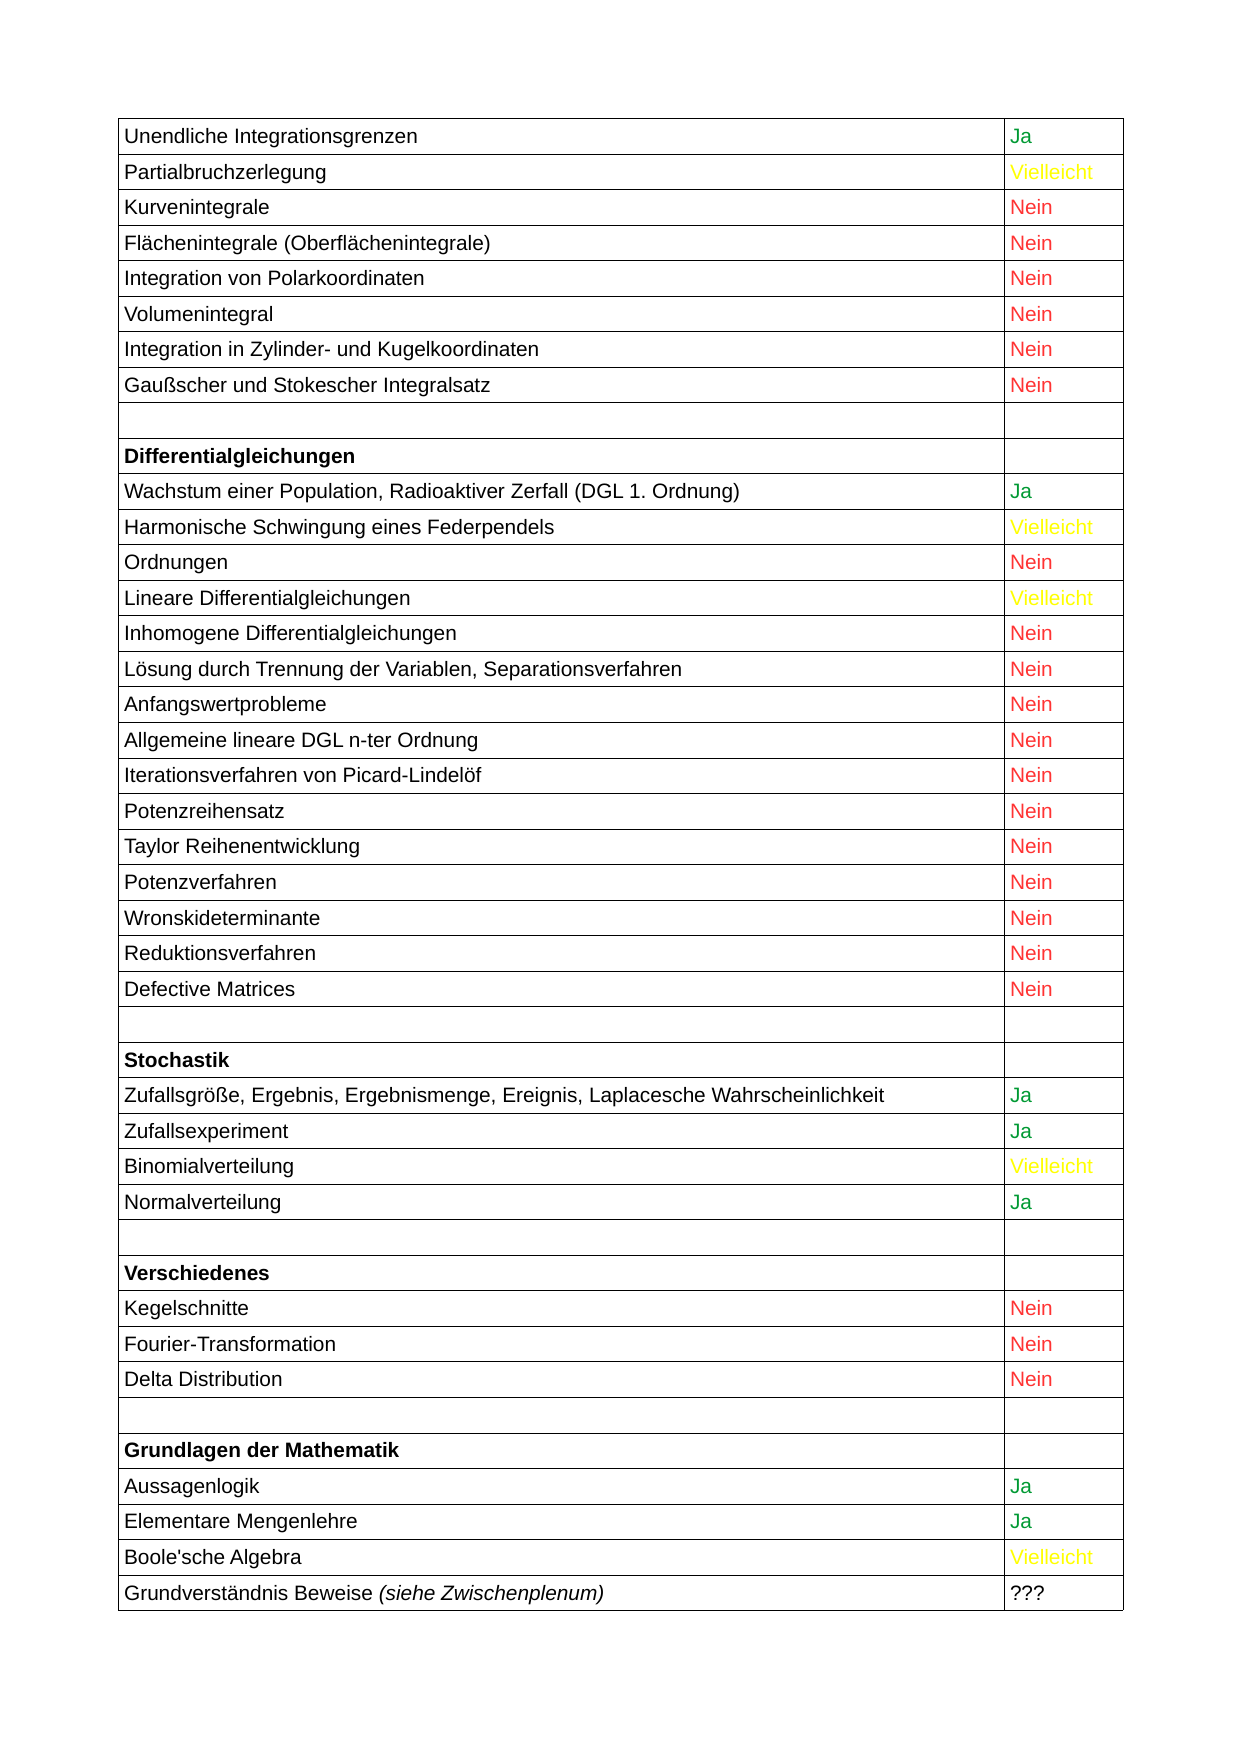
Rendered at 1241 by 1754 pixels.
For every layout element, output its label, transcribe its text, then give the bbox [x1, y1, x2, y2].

table_cell Boole'sche Algebra [119, 1540, 1004, 1574]
table_cell Nein [1005, 616, 1123, 651]
table_cell Ordnungen [119, 545, 1004, 580]
table_cell Wachstum einer Population, Radioaktiver Zerfall (DGL 1. Ordnung) [119, 474, 1004, 509]
table_cell Nein [1005, 794, 1123, 828]
table_cell Wronskideterminante [119, 901, 1004, 935]
table_cell Nein [1005, 936, 1123, 971]
table_cell [1005, 1434, 1123, 1468]
table_cell Kurvenintegrale [119, 190, 1004, 225]
table_cell Vielleicht [1005, 1540, 1123, 1574]
table_cell Gaußscher und Stokescher Integralsatz [119, 368, 1004, 402]
table_cell Anfangswertprobleme [119, 687, 1004, 722]
table_cell Grundverständnis Beweise (siehe Zwischenplenum) [119, 1576, 1004, 1610]
table_cell Nein [1005, 226, 1123, 260]
table_cell Nein [1005, 830, 1123, 864]
table_cell [1005, 1220, 1123, 1255]
table_cell Allgemeine lineare DGL n-ter Ordnung [119, 723, 1004, 757]
table_cell [1005, 1007, 1123, 1042]
table_cell Elementare Mengenlehre [119, 1505, 1004, 1539]
table_cell Integration in Zylinder- und Kugelkoordinaten [119, 332, 1004, 367]
table_cell [1005, 403, 1123, 438]
table_cell [119, 1220, 1004, 1255]
table_cell Binomialverteilung [119, 1149, 1004, 1184]
table_cell Nein [1005, 972, 1123, 1006]
table_cell Inhomogene Differentialgleichungen [119, 616, 1004, 651]
table_cell Ja [1005, 474, 1123, 509]
table_cell Nein [1005, 1362, 1123, 1397]
table_cell Volumenintegral [119, 297, 1004, 331]
table_cell Potenzreihensatz [119, 794, 1004, 828]
table_cell Aussagenlogik [119, 1469, 1004, 1503]
table_cell Differentialgleichungen [119, 439, 1004, 473]
table_cell [1005, 1256, 1123, 1290]
table_cell Ja [1005, 1469, 1123, 1503]
table_cell Reduktionsverfahren [119, 936, 1004, 971]
table_cell Potenzverfahren [119, 865, 1004, 899]
table_cell Ja [1005, 1505, 1123, 1539]
table_cell [1005, 439, 1123, 473]
table_cell Nein [1005, 332, 1123, 367]
table_cell Nein [1005, 545, 1123, 580]
table_cell Ja [1005, 119, 1123, 154]
table_cell Lineare Differentialgleichungen [119, 581, 1004, 615]
table_cell Zufallsgröße, Ergebnis, Ergebnismenge, Ereignis, Laplacesche Wahrscheinlichkeit [119, 1078, 1004, 1113]
table_cell Vielleicht [1005, 510, 1123, 544]
table_cell Nein [1005, 368, 1123, 402]
table_cell Nein [1005, 865, 1123, 899]
table_cell [1005, 1043, 1123, 1077]
table_cell Ja [1005, 1078, 1123, 1113]
table_cell Flächenintegrale (Oberflächenintegrale) [119, 226, 1004, 260]
table_cell Nein [1005, 723, 1123, 757]
table_cell Nein [1005, 1291, 1123, 1326]
table_cell Grundlagen der Mathematik [119, 1434, 1004, 1468]
table_cell [119, 1007, 1004, 1042]
table_cell Iterationsverfahren von Picard-Lindelöf [119, 759, 1004, 793]
table_cell Taylor Reihenentwicklung [119, 830, 1004, 864]
table_cell Harmonische Schwingung eines Federpendels [119, 510, 1004, 544]
table_cell Zufallsexperiment [119, 1114, 1004, 1148]
table_cell ??? [1005, 1576, 1123, 1610]
table_cell Nein [1005, 1327, 1123, 1361]
table_cell Partialbruchzerlegung [119, 155, 1004, 189]
table_cell Defective Matrices [119, 972, 1004, 1006]
table_cell [119, 403, 1004, 438]
table_cell Vielleicht [1005, 581, 1123, 615]
table_cell Integration von Polarkoordinaten [119, 261, 1004, 296]
table_cell Nein [1005, 901, 1123, 935]
table_cell Nein [1005, 261, 1123, 296]
table_cell Ja [1005, 1185, 1123, 1219]
table_cell Nein [1005, 687, 1123, 722]
table_cell Vielleicht [1005, 1149, 1123, 1184]
table_cell Normalverteilung [119, 1185, 1004, 1219]
table_cell [119, 1398, 1004, 1432]
table_cell Nein [1005, 759, 1123, 793]
table_cell Nein [1005, 297, 1123, 331]
table_cell [1005, 1398, 1123, 1432]
table_cell Vielleicht [1005, 155, 1123, 189]
table_cell Lösung durch Trennung der Variablen, Separationsverfahren [119, 652, 1004, 686]
table_cell Unendliche Integrationsgrenzen [119, 119, 1004, 154]
table_cell Nein [1005, 190, 1123, 225]
table_cell Fourier-Transformation [119, 1327, 1004, 1361]
table_cell Kegelschnitte [119, 1291, 1004, 1326]
table_cell Ja [1005, 1114, 1123, 1148]
table_cell Nein [1005, 652, 1123, 686]
table_cell Verschiedenes [119, 1256, 1004, 1290]
table_cell Stochastik [119, 1043, 1004, 1077]
table_cell Delta Distribution [119, 1362, 1004, 1397]
